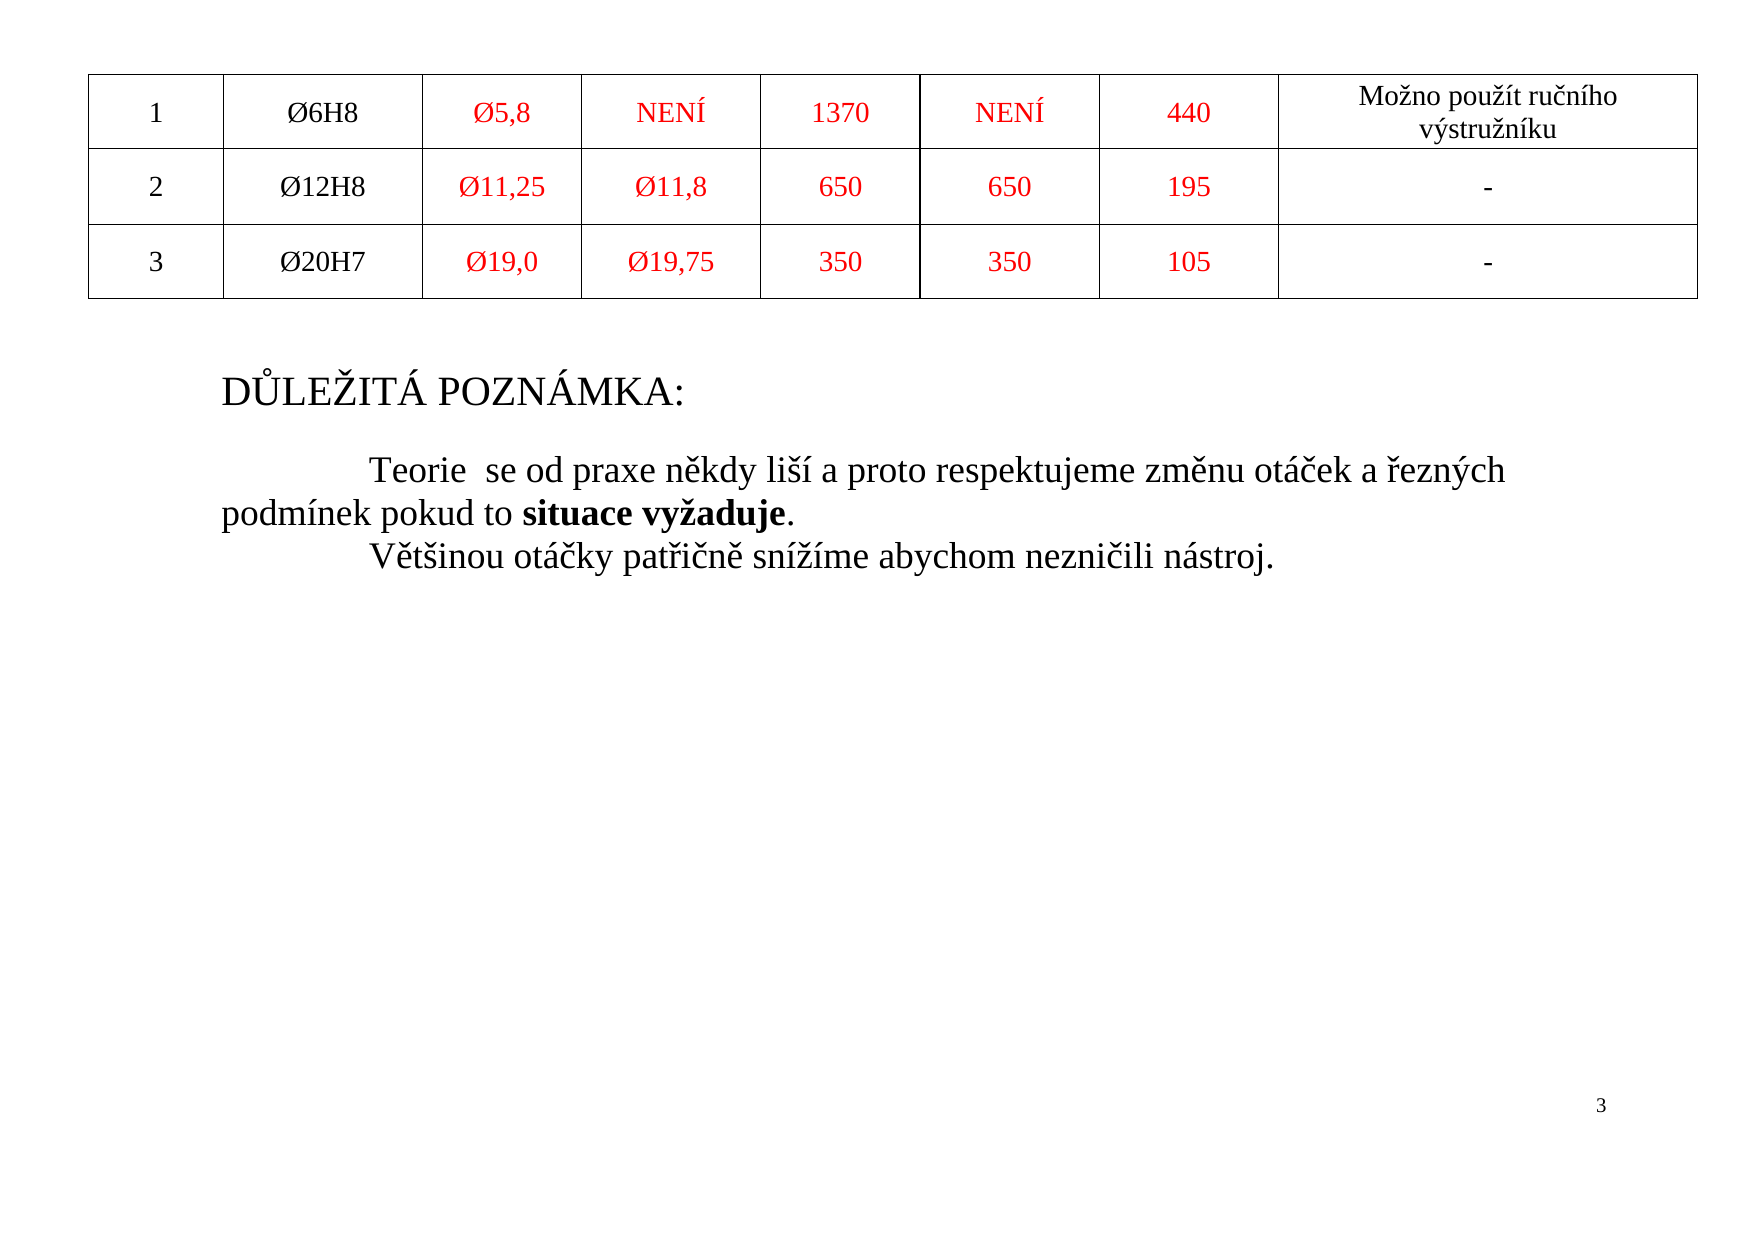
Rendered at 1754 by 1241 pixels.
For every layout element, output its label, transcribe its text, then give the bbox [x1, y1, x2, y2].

table_cell Ø19,0 [423, 225, 581, 298]
table_cell 1 [89, 75, 223, 148]
table_cell 650 [761, 149, 919, 223]
table_cell NENÍ [921, 75, 1099, 148]
table_cell 105 [1100, 225, 1278, 298]
table_cell 1370 [761, 75, 919, 148]
table_cell Ø20H7 [224, 225, 422, 298]
table_cell NENÍ [582, 75, 760, 148]
table_cell 350 [921, 225, 1099, 298]
table_cell Ø11,8 [582, 149, 760, 223]
table_cell 650 [921, 149, 1099, 223]
table_cell 350 [761, 225, 919, 298]
table_cell 440 [1100, 75, 1278, 148]
table_cell Ø6H8 [224, 75, 422, 148]
table_cell Ø11,25 [423, 149, 581, 223]
table_cell - [1279, 225, 1697, 298]
text Většinou otáčky patřičně snížíme abychom nezničili nástroj. [221, 534, 1606, 577]
table_cell Ø5,8 [423, 75, 581, 148]
table_cell 3 [89, 225, 223, 298]
table_cell 195 [1100, 149, 1278, 223]
table_cell Ø12H8 [224, 149, 422, 223]
table_cell Možno použít ručního výstružníku [1279, 75, 1697, 148]
text Teorie se od praxe někdy liší a proto respektujeme změnu otáček a řezných podmínek pokud to situace vyžaduje. [221, 448, 1606, 534]
text DŮLEŽITÁ POZNÁMKA: [221, 366, 1606, 414]
table_cell - [1279, 149, 1697, 223]
table_cell Ø19,75 [582, 225, 760, 298]
table_cell 2 [89, 149, 223, 223]
